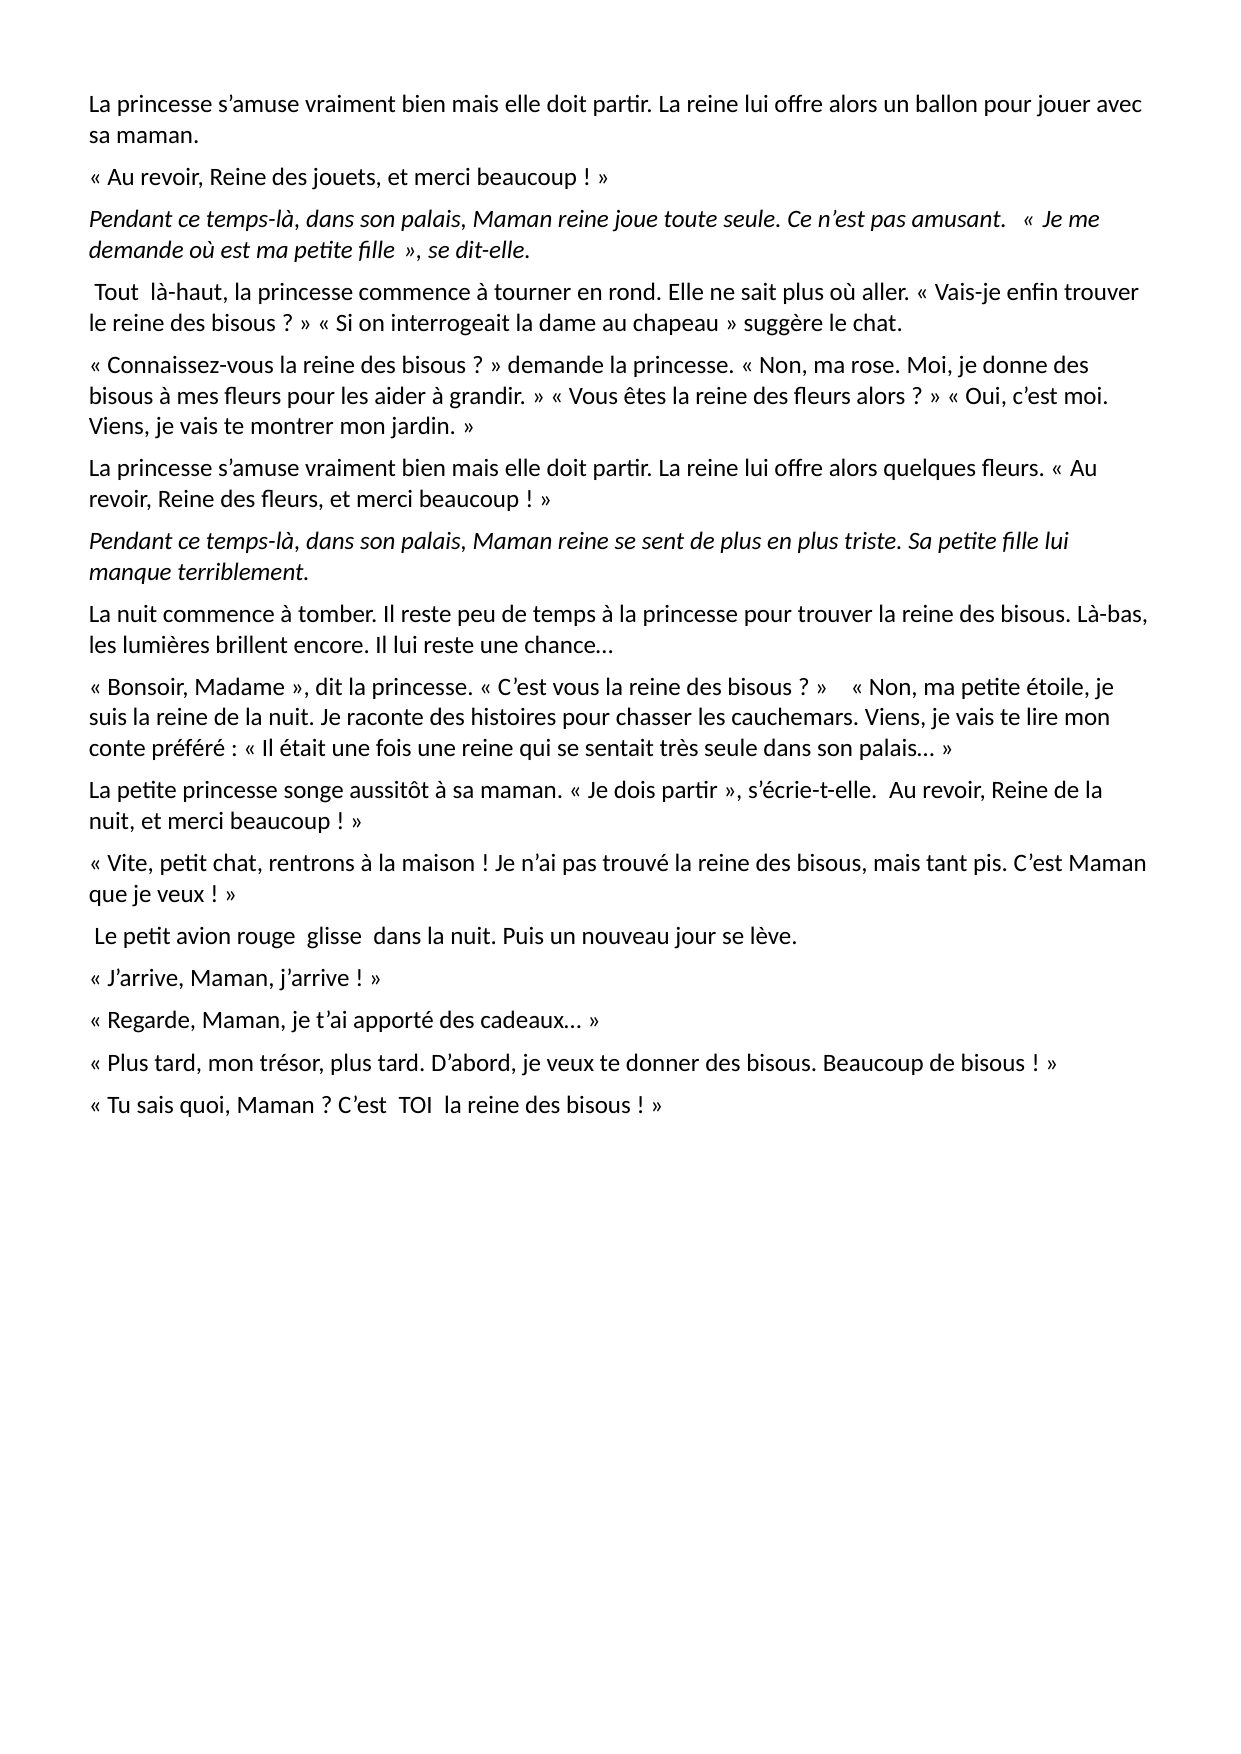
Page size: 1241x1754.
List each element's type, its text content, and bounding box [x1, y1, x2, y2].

text « Tu sais quoi, Maman ? C’est TOI la reine des bisous ! » [88, 1089, 1152, 1120]
text « Vite, petit chat, rentrons à la maison ! Je n’ai pas trouvé la reine des bisous, mais tant pis. C’est Maman que je veux ! » [88, 847, 1152, 908]
text La petite princesse songe aussitôt à sa maman. « Je dois partir », s’écrie-t-elle. Au revoir, Reine de la nuit, et merci beaucoup ! » [88, 774, 1152, 835]
text La princesse s’amuse vraiment bien mais elle doit partir. La reine lui offre alors quelques fleurs. « Au revoir, Reine des fleurs, et merci beaucoup ! » [88, 453, 1152, 514]
text « J’arrive, Maman, j’arrive ! » [88, 962, 1152, 993]
text « Bonsoir, Madame », dit la princesse. « C’est vous la reine des bisous ? » « Non, ma petite étoile, je suis la reine de la nuit. Je raconte des histoires pour chasser les cauchemars. Viens, je vais te lire mon conte préféré : « Il était une fois une reine qui se sentait très seule dans son palais… » [88, 671, 1152, 763]
text « Regarde, Maman, je t’ai apporté des cadeaux… » [88, 1004, 1152, 1035]
text Pendant ce temps-là, dans son palais, Maman reine joue toute seule. Ce n’est pas amusant. « Je me demande où est ma petite fille », se dit-elle. [88, 204, 1152, 265]
text La princesse s’amuse vraiment bien mais elle doit partir. La reine lui offre alors un ballon pour jouer avec sa maman. [88, 88, 1152, 149]
text Tout là-haut, la princesse commence à tourner en rond. Elle ne sait plus où aller. « Vais-je enfin trouver le reine des bisous ? » « Si on interrogeait la dame au chapeau » suggère le chat. [88, 276, 1152, 337]
text Pendant ce temps-là, dans son palais, Maman reine se sent de plus en plus triste. Sa petite fille lui manque terriblement. [88, 525, 1152, 586]
text « Au revoir, Reine des jouets, et merci beaucoup ! » [88, 161, 1152, 192]
text « Connaissez-vous la reine des bisous ? » demande la princesse. « Non, ma rose. Moi, je donne des bisous à mes fleurs pour les aider à grandir. » « Vous êtes la reine des fleurs alors ? » « Oui, c’est moi. Viens, je vais te montrer mon jardin. » [88, 349, 1152, 441]
text La nuit commence à tomber. Il reste peu de temps à la princesse pour trouver la reine des bisous. Là-bas, les lumières brillent encore. Il lui reste une chance… [88, 598, 1152, 659]
text Le petit avion rouge glisse dans la nuit. Puis un nouveau jour se lève. [88, 920, 1152, 951]
text « Plus tard, mon trésor, plus tard. D’abord, je veux te donner des bisous. Beaucoup de bisous ! » [88, 1047, 1152, 1077]
